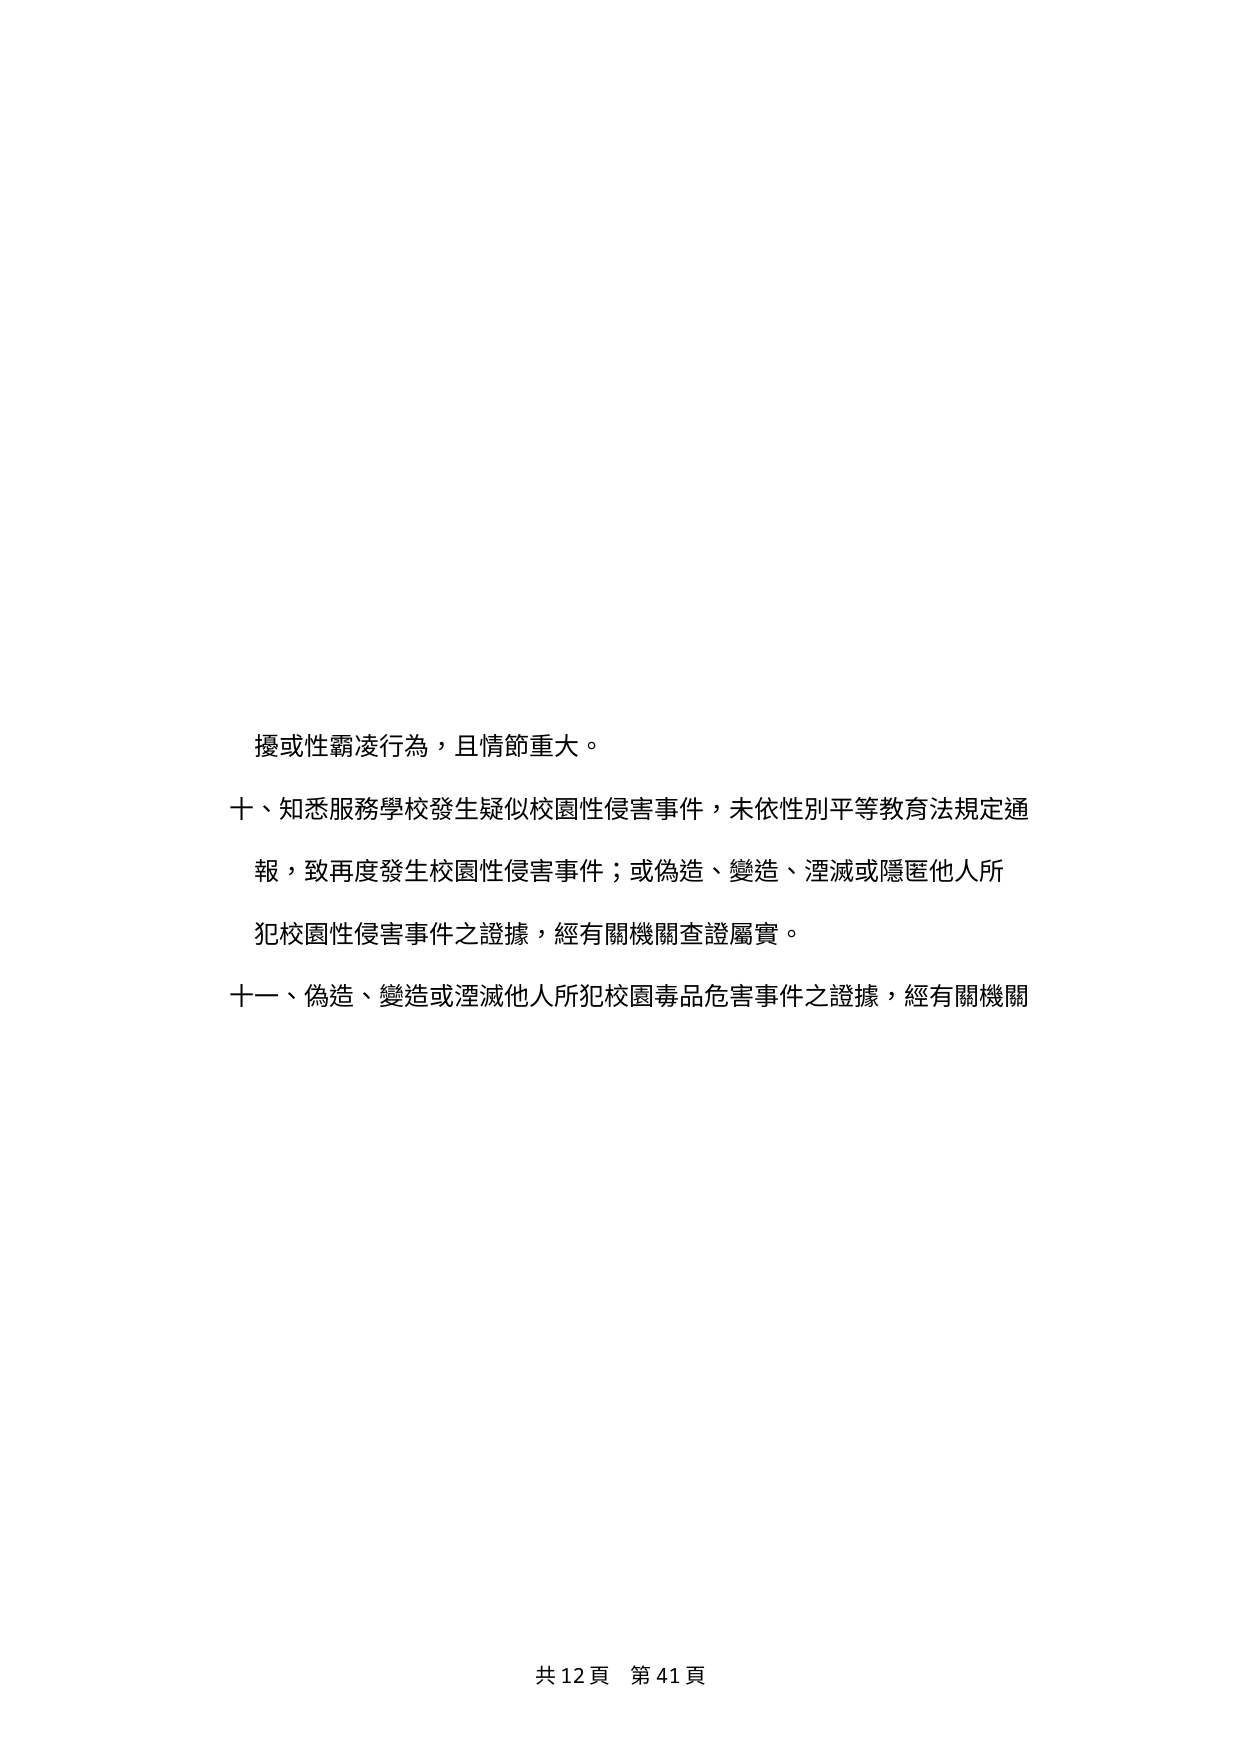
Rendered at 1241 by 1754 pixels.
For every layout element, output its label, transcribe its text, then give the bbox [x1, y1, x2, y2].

text 十、知悉服務學校發生疑似校園性侵害事件，未依性別平等教育法規定通 [118, 766, 1122, 828]
text 報，致再度發生校園性侵害事件；或偽造、變造、湮滅或隱匿他人所 [118, 828, 1122, 891]
text 犯校園性侵害事件之證據，經有關機關查證屬實。 [118, 891, 1122, 953]
text 擾或性霸凌行為，且情節重大。 [118, 703, 1122, 766]
text 十一、偽造、變造或湮滅他人所犯校園毒品危害事件之證據，經有關機關 [118, 953, 1122, 1016]
